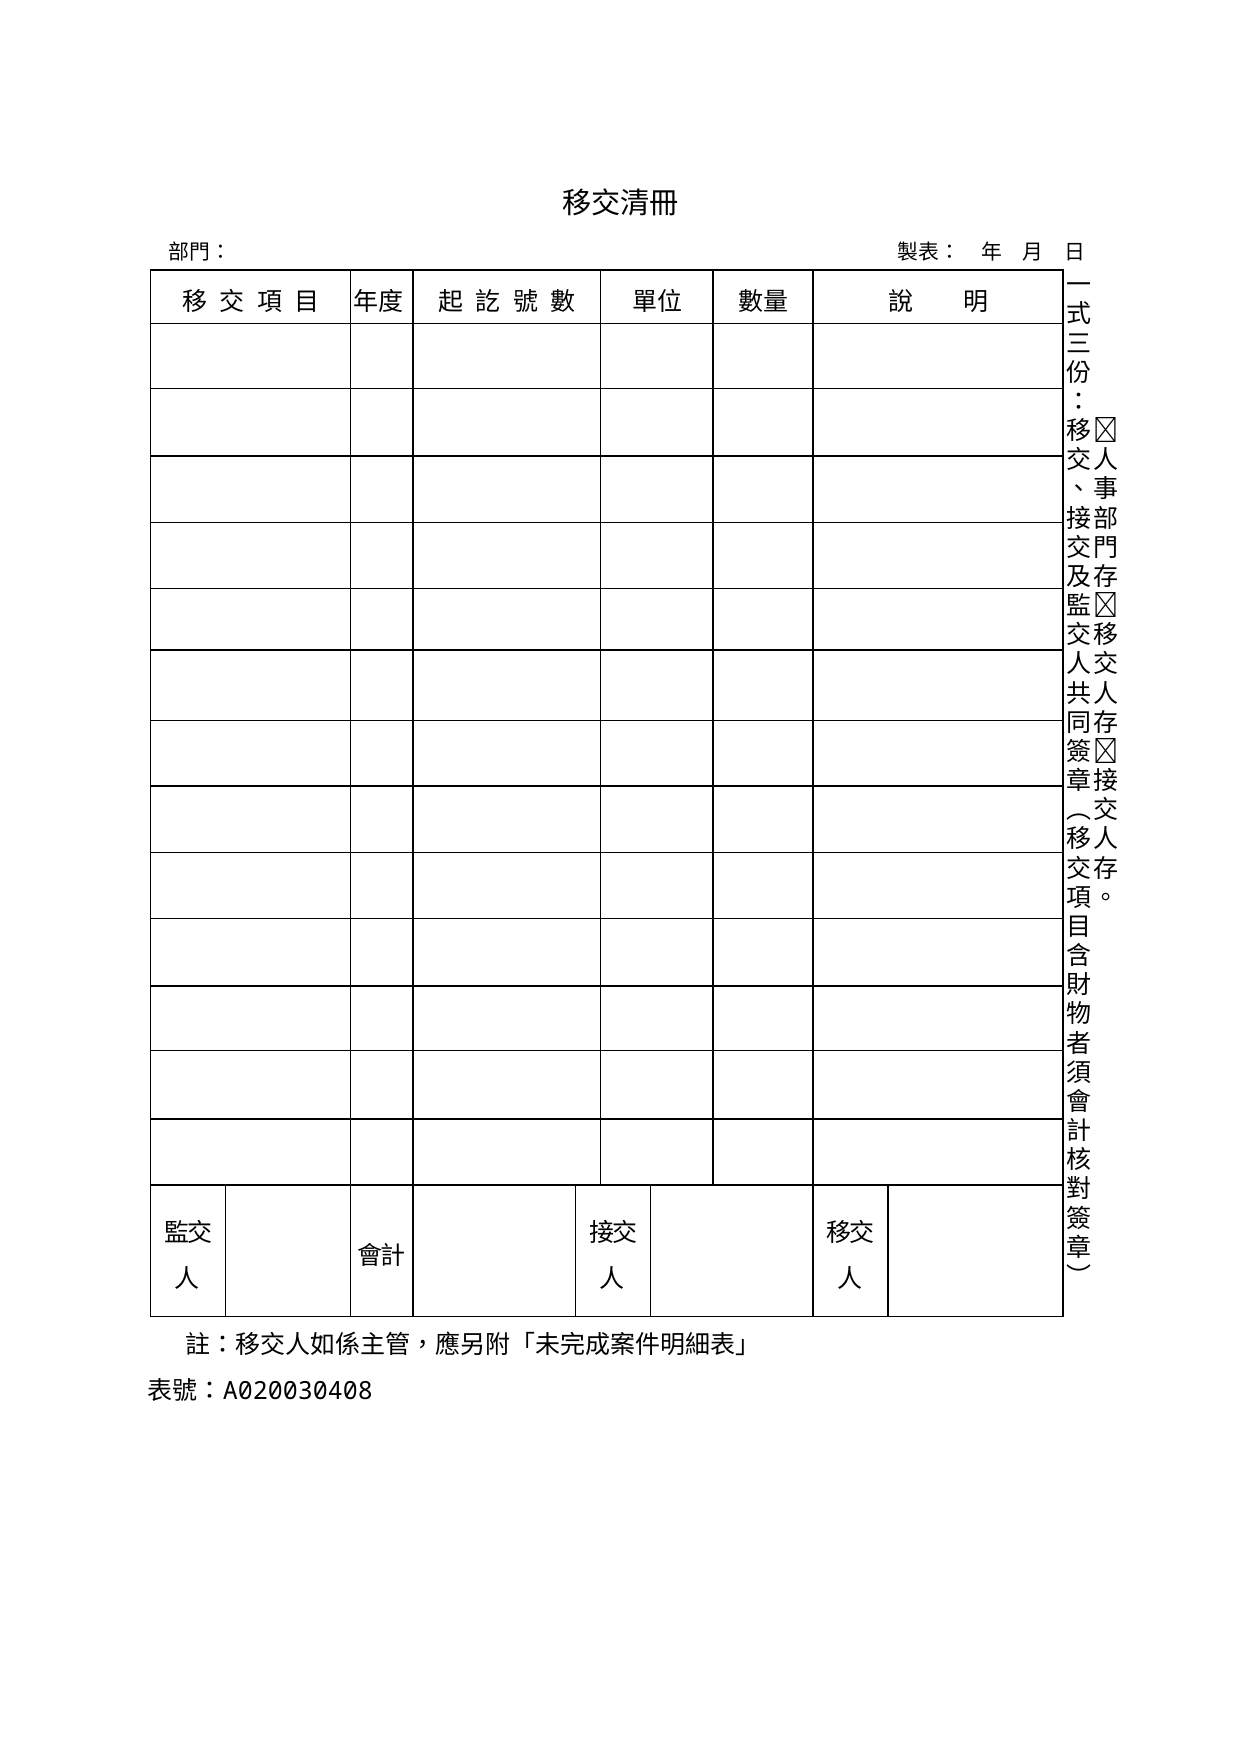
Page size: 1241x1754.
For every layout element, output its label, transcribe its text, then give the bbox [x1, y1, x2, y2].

table_cell [714, 721, 812, 785]
table_cell [601, 987, 712, 1049]
table_cell [889, 1186, 1062, 1316]
table_cell [414, 589, 600, 649]
table_cell [414, 324, 600, 388]
table_cell [414, 919, 600, 985]
table_cell [414, 853, 600, 917]
table_cell [414, 1120, 600, 1184]
table_cell [414, 457, 600, 522]
text 表號：A020030408 [148, 1363, 1092, 1407]
table_cell [151, 389, 350, 455]
table_header 單位 [601, 271, 712, 323]
table_cell [151, 523, 350, 588]
table_cell [151, 987, 350, 1049]
text 部門： 製表： 年 月 日 [148, 223, 1092, 269]
table_cell [814, 919, 1062, 985]
table_cell [351, 457, 412, 522]
table_cell [601, 1120, 712, 1184]
table_cell [714, 987, 812, 1049]
table_cell [151, 853, 350, 917]
table_cell [351, 787, 412, 852]
table_cell [814, 787, 1062, 852]
table_cell [414, 787, 600, 852]
table_cell [714, 389, 812, 455]
table_cell 移交人 [814, 1186, 887, 1316]
table_cell [151, 651, 350, 719]
text 移交清冊 [148, 177, 1092, 223]
table_cell [151, 919, 350, 985]
table_cell [351, 324, 412, 388]
table_header 年度 [351, 271, 412, 323]
table_cell [814, 457, 1062, 522]
table_cell [601, 589, 712, 649]
table_cell [601, 919, 712, 985]
table_cell [351, 523, 412, 588]
table_cell [814, 1051, 1062, 1118]
table_cell [814, 389, 1062, 455]
table_cell [351, 1120, 412, 1184]
table_cell [814, 651, 1062, 719]
table_header 移 交 項 目 [151, 271, 350, 323]
table_cell [151, 324, 350, 388]
table_header 數量 [714, 271, 812, 323]
table_cell [601, 651, 712, 719]
table_cell [714, 1051, 812, 1118]
table_cell [601, 853, 712, 917]
table_cell [714, 853, 812, 917]
table_cell [351, 389, 412, 455]
table_cell 監交人 [151, 1186, 225, 1316]
table_cell [414, 523, 600, 588]
table_cell [814, 523, 1062, 588]
table_cell [351, 589, 412, 649]
table_header 起 訖 號 數 [414, 271, 600, 323]
table_cell [601, 721, 712, 785]
table_cell [151, 787, 350, 852]
table_cell [714, 651, 812, 719]
table_cell [814, 324, 1062, 388]
table_header 一 式 三 份 ： 移 交人 、事 接部 交門 及存 監 交移 人交 共人 同存 簽 章接 ︵交 移人 交存 項。 目 含 財 物 者 須 會 計 核 對 簽 章 ︶ [1064, 269, 1138, 1316]
table_cell [814, 721, 1062, 785]
table_cell [714, 457, 812, 522]
table_cell [151, 457, 350, 522]
table_cell [814, 589, 1062, 649]
table_cell [351, 853, 412, 917]
table_cell [151, 721, 350, 785]
table_cell [651, 1186, 812, 1316]
table_cell [351, 651, 412, 719]
table_cell [814, 853, 1062, 917]
table_cell [714, 324, 812, 388]
table_cell [226, 1186, 350, 1316]
table_cell [814, 1120, 1062, 1184]
table_cell [714, 589, 812, 649]
table_cell [151, 1051, 350, 1118]
table_cell [351, 987, 412, 1049]
table_cell [601, 324, 712, 388]
table_cell [714, 787, 812, 852]
table_header 說 明 [814, 271, 1062, 323]
table_cell [151, 589, 350, 649]
table_cell [814, 987, 1062, 1049]
table_cell [714, 523, 812, 588]
table_cell [351, 919, 412, 985]
table_cell [414, 1051, 600, 1118]
table_cell [714, 1120, 812, 1184]
table_cell [414, 1186, 575, 1316]
table_cell [601, 787, 712, 852]
table_cell [601, 1051, 712, 1118]
table_cell [714, 919, 812, 985]
table_cell [351, 721, 412, 785]
table_cell [414, 721, 600, 785]
table_cell [151, 1120, 350, 1184]
table_cell [601, 457, 712, 522]
table_cell [601, 523, 712, 588]
table_cell [414, 651, 600, 719]
table_cell [414, 987, 600, 1049]
table_cell [351, 1051, 412, 1118]
table_cell [601, 389, 712, 455]
table_cell [414, 389, 600, 455]
table_cell 會計 [351, 1186, 412, 1316]
text 註：移交人如係主管，應另附「未完成案件明細表」 [185, 1317, 1092, 1363]
table_cell 接交人 [576, 1186, 650, 1316]
